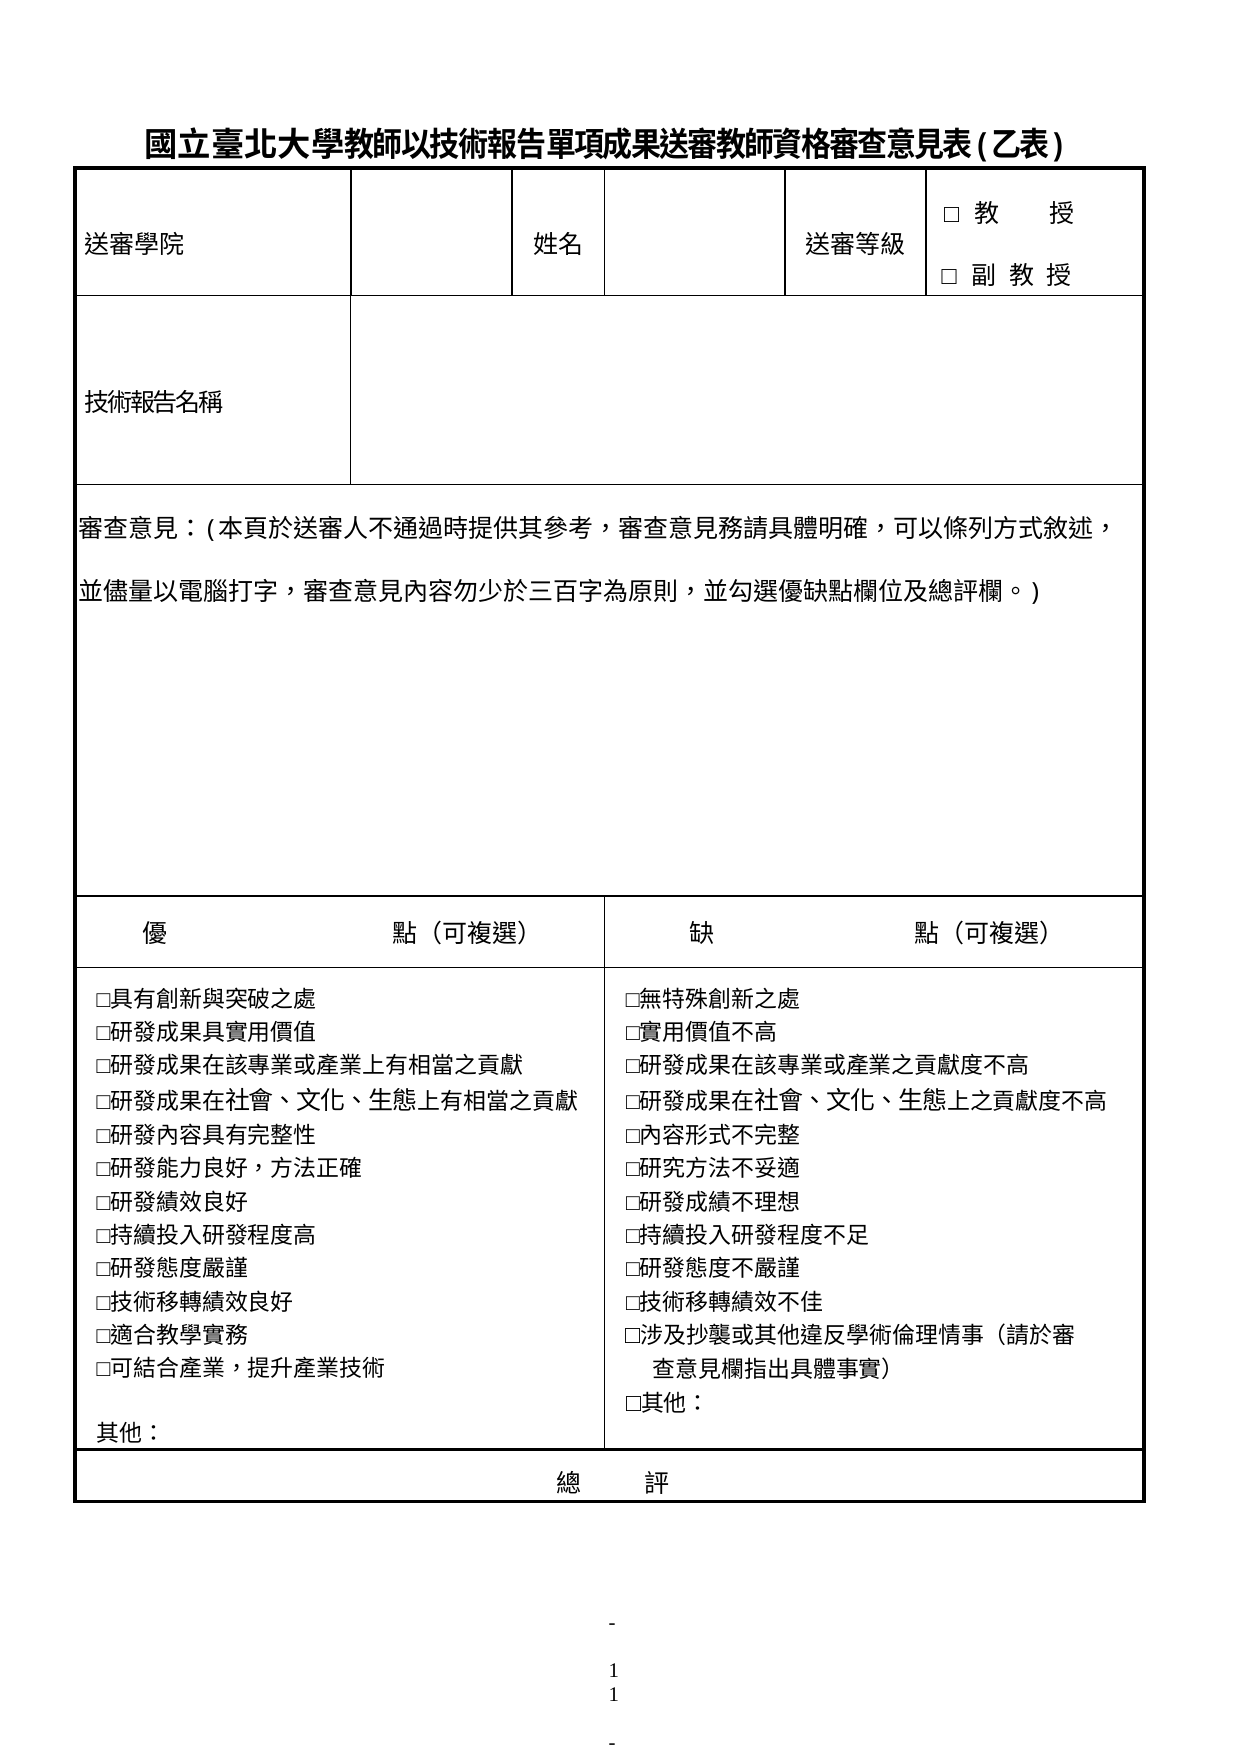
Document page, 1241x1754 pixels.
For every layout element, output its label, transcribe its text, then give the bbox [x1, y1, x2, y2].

table_header □ 教 授 □ 副 教 授 [927, 170, 1142, 294]
table_cell 優 點（可複選） [77, 897, 604, 967]
table_header 姓名 [513, 170, 604, 294]
table_cell 技術報告名稱 [77, 296, 350, 483]
text 國立臺北大學教師以技術報告單項成果送審教師資格審查意見表(乙表) [87, 118, 1144, 166]
table_header 送審學院 [77, 170, 350, 294]
table_cell □具有創新與突破之處 □研發成果具實用價值 □研發成果在該專業或產業上有相當之貢獻 □研發成果在社會、文化、生態上有相當之貢獻 □研發內容具有完整性 □研發能力良好，方法正確 □研發績效良好 □持續投入研發程度高 □研發態度嚴謹 □技術移轉績效良好 □適合教學實務 □可結合產業，提升產業技術 其他： [77, 968, 604, 1448]
table_header [352, 170, 511, 294]
table_header [605, 170, 784, 294]
table_cell [351, 296, 1142, 483]
table_cell 總 評 [77, 1451, 1142, 1500]
table_cell □無特殊創新之處 □實用價值不高 □研發成果在該專業或產業之貢獻度不高 □研發成果在社會、文化、生態上之貢獻度不高 □內容形式不完整 □研究方法不妥適 □研發成績不理想 □持續投入研發程度不足 □研發態度不嚴謹 □技術移轉績效不佳 □涉及抄襲或其他違反學術倫理情事（請於審 查意見欄指出具體事實） □其他： [605, 968, 1142, 1448]
table_header 送審等級 [786, 170, 925, 294]
table_cell 審查意見：(本頁於送審人不通過時提供其參考，審查意見務請具體明確，可以條列方式敘述，並儘量以電腦打字，審查意見內容勿少於三百字為原則，並勾選優缺點欄位及總評欄。) [77, 485, 1142, 895]
table_cell 缺 點（可複選） [605, 897, 1142, 967]
